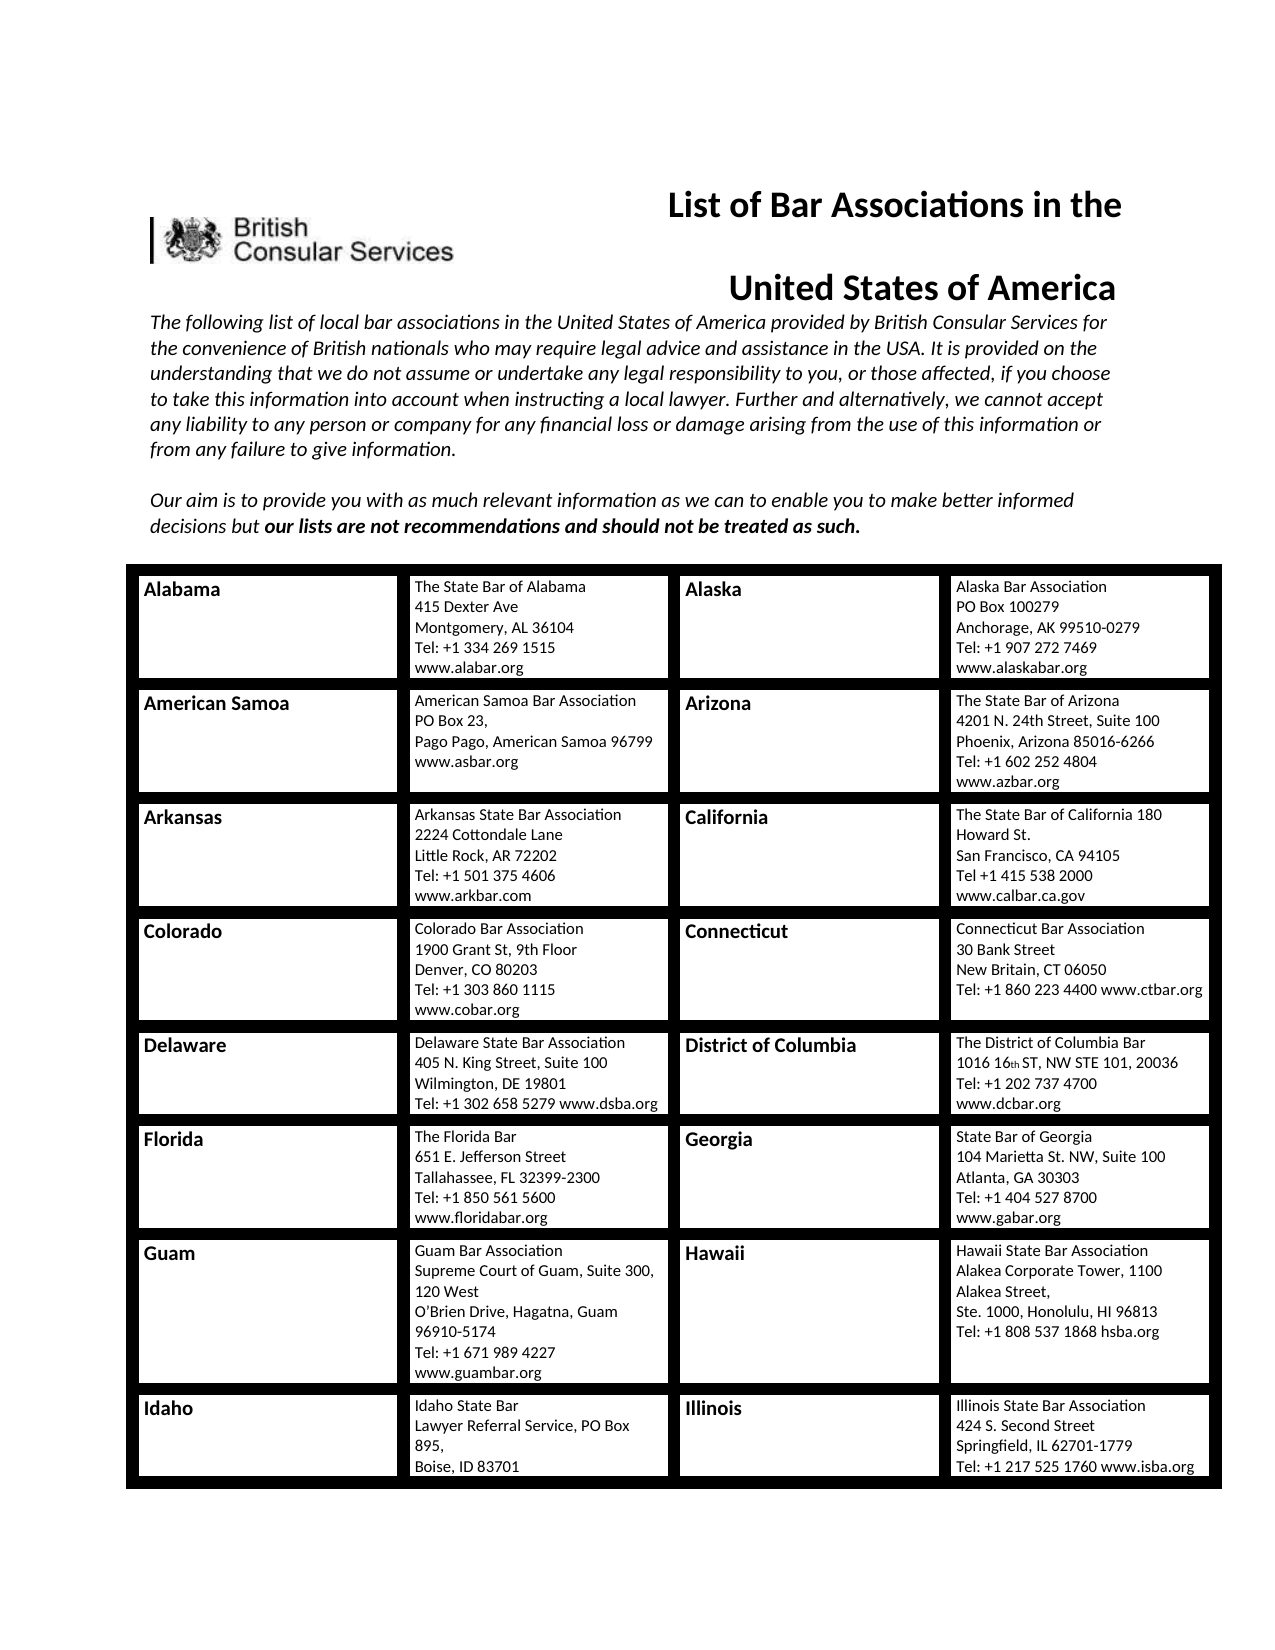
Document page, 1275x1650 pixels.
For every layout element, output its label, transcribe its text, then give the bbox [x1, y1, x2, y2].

table_cell Georgia [680, 1126, 939, 1228]
table_cell California [680, 804, 939, 906]
table_cell Illinois State Bar Association 424 S. Second Street Springfield, IL 62701-1779 Tel: +1 217 525 1760 www.isba.org [951, 1395, 1209, 1476]
table_cell District of Columbia [680, 1033, 939, 1114]
table_header Alaska Bar Association PO Box 100279 Anchorage, AK 99510-0279 Tel: +1 907 272 7469 www.alaskabar.org [951, 576, 1209, 678]
table_cell Colorado [139, 919, 397, 1020]
table_cell Hawaii [680, 1240, 939, 1382]
table_header Alabama [139, 576, 397, 678]
table_cell Arkansas State Bar Association 2224 Cottondale Lane Little Rock, AR 72202 Tel: +1 501 375 4606 www.arkbar.com [410, 804, 668, 906]
text The following list of local bar associations in the United States of America provided by British Consular Services for the convenience of British nationals who may require legal advice and assistance in the USA. It is provided on the understanding that we do not assume or undertake any legal responsibility to you, or those affected, if you choose to take this information into account when instructing a local lawyer. Further and alternatively, we cannot accept any liability to any person or company for any financial loss or damage arising from the use of this information or from any failure to give information. [150, 309, 1125, 462]
table_cell Connecticut Bar Association 30 Bank Street New Britain, CT 06050 Tel: +1 860 223 4400 www.ctbar.org [951, 919, 1209, 1020]
table_cell Guam [139, 1240, 397, 1382]
text List of Bar Associations in the [150, 181, 1125, 264]
table_cell Florida [139, 1126, 397, 1228]
table_cell Illinois [680, 1395, 939, 1476]
text United States of America [150, 264, 1125, 309]
table_cell Guam Bar Association Supreme Court of Guam, Suite 300, 120 West O’Brien Drive, Hagatna, Guam 96910-5174 Tel: +1 671 989 4227 www.guambar.org [410, 1240, 668, 1382]
table_cell The State Bar of Arizona 4201 N. 24th Street, Suite 100 Phoenix, Arizona 85016-6266 Tel: +1 602 252 4804 www.azbar.org [951, 690, 1209, 792]
table_cell Hawaii State Bar Association Alakea Corporate Tower, 1100 Alakea Street, Ste. 1000, Honolulu, HI 96813 Tel: +1 808 537 1868 hsba.org [951, 1240, 1209, 1382]
table_header Alaska [680, 576, 939, 678]
table_cell American Samoa [139, 690, 397, 792]
table_cell Arkansas [139, 804, 397, 906]
table_cell Colorado Bar Association 1900 Grant St, 9th Floor Denver, CO 80203 Tel: +1 303 860 1115 www.cobar.org [410, 919, 668, 1020]
table_header The State Bar of Alabama 415 Dexter Ave Montgomery, AL 36104 Tel: +1 334 269 1515 www.alabar.org [410, 576, 668, 678]
text Our aim is to provide you with as much relevant information as we can to enable you to make better informed decisions but our lists are not recommendations and should not be treated as such. [150, 487, 1125, 538]
table_cell Connecticut [680, 919, 939, 1020]
table_cell State Bar of Georgia 104 Marietta St. NW, Suite 100 Atlanta, GA 30303 Tel: +1 404 527 8700 www.gabar.org [951, 1126, 1209, 1228]
table_cell Idaho [139, 1395, 397, 1476]
table_cell Arizona [680, 690, 939, 792]
table_cell Delaware [139, 1033, 397, 1114]
table_cell American Samoa Bar Association PO Box 23, Pago Pago, American Samoa 96799 www.asbar.org [410, 690, 668, 792]
table_cell Idaho State Bar Lawyer Referral Service, PO Box 895, Boise, ID 83701 [410, 1395, 668, 1476]
table_cell Delaware State Bar Association 405 N. King Street, Suite 100 Wilmington, DE 19801 Tel: +1 302 658 5279 www.dsba.org [410, 1033, 668, 1114]
table_cell The State Bar of California 180 Howard St. San Francisco, CA 94105 Tel +1 415 538 2000 www.calbar.ca.gov [951, 804, 1209, 906]
table_cell The Florida Bar 651 E. Jefferson Street Tallahassee, FL 32399-2300 Tel: +1 850 561 5600 www.floridabar.org [410, 1126, 668, 1228]
table_cell The District of Columbia Bar 1016 16th ST, NW STE 101, 20036 Tel: +1 202 737 4700 www.dcbar.org [951, 1033, 1209, 1114]
